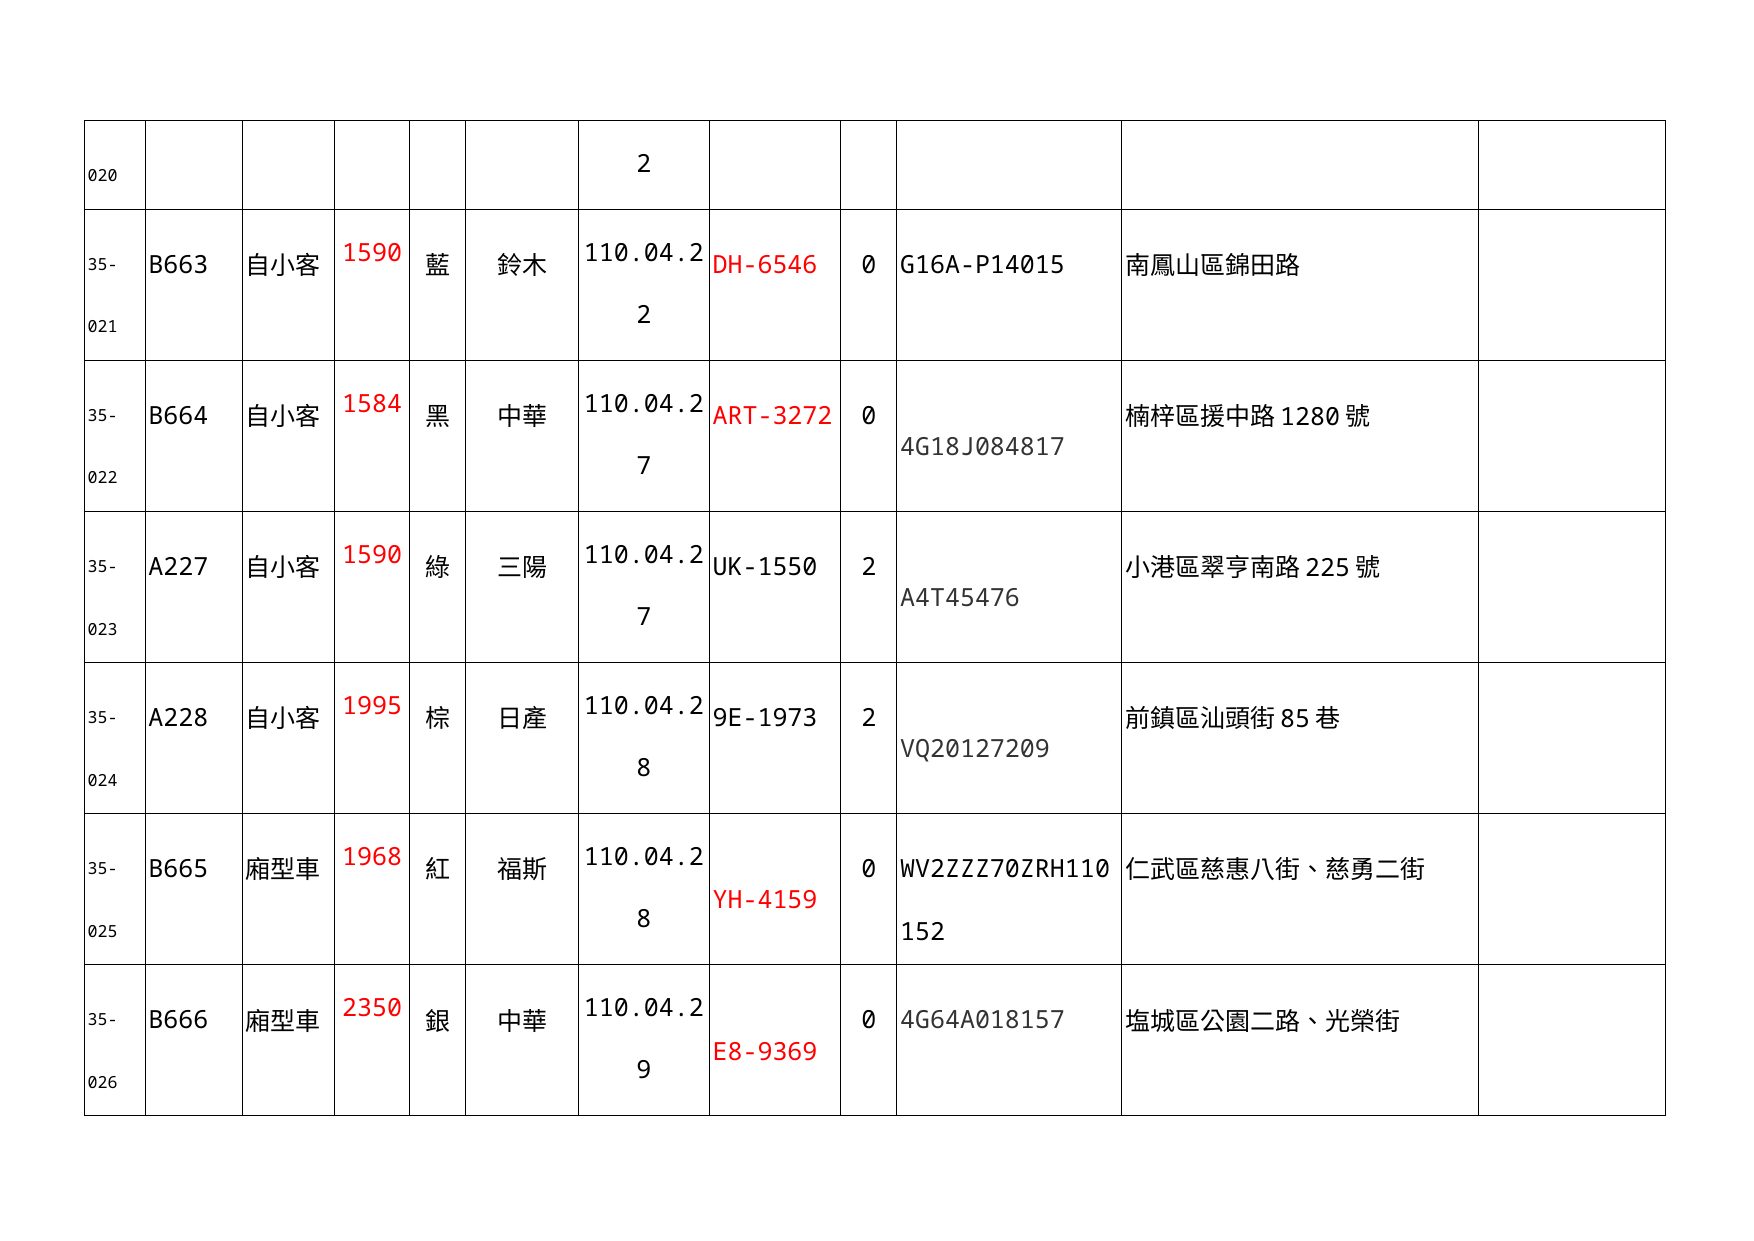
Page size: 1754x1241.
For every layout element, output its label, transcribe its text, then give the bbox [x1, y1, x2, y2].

table_cell YH-4159 [710, 814, 840, 964]
table_cell 藍 [410, 210, 465, 360]
table_cell 廂型車 [243, 965, 334, 1115]
table_cell 1590 [335, 210, 409, 360]
table_cell [1479, 965, 1665, 1115]
table_cell [335, 121, 409, 209]
table_cell 仁武區慈惠八街、慈勇二街 [1122, 814, 1478, 964]
table_cell B663 [146, 210, 242, 360]
table_cell 黑 [410, 361, 465, 511]
table_cell [243, 121, 334, 209]
table_cell 2 [579, 121, 709, 209]
table_cell 35-024 [85, 663, 145, 813]
table_cell [466, 121, 578, 209]
table_cell [1479, 663, 1665, 813]
table_cell [146, 121, 242, 209]
table_cell 三陽 [466, 512, 578, 662]
table_cell 棕 [410, 663, 465, 813]
table_cell [1479, 512, 1665, 662]
table_cell 2 [841, 663, 896, 813]
table_cell [710, 121, 840, 209]
table_cell 1584 [335, 361, 409, 511]
table_cell 自小客 [243, 361, 334, 511]
table_cell 自小客 [243, 210, 334, 360]
table_cell 廂型車 [243, 814, 334, 964]
table_cell 110.04.28 [579, 663, 709, 813]
table_cell G16A-P14015 [897, 210, 1121, 360]
table_cell A4T45476 [897, 512, 1121, 662]
table_cell 1995 [335, 663, 409, 813]
table_cell [1479, 814, 1665, 964]
table_cell 0 [841, 361, 896, 511]
table_cell 南鳳山區錦田路 [1122, 210, 1478, 360]
table_cell B665 [146, 814, 242, 964]
table_cell E8-9369 [710, 965, 840, 1115]
table_cell A228 [146, 663, 242, 813]
table_cell UK-1550 [710, 512, 840, 662]
table_cell [841, 121, 896, 209]
table_cell B664 [146, 361, 242, 511]
table_cell 楠梓區援中路1280號 [1122, 361, 1478, 511]
table_cell 35-025 [85, 814, 145, 964]
table_cell WV2ZZZ70ZRH110152 [897, 814, 1121, 964]
table_cell DH-6546 [710, 210, 840, 360]
table_cell 銀 [410, 965, 465, 1115]
table_cell [897, 121, 1121, 209]
table_cell 福斯 [466, 814, 578, 964]
table_cell 中華 [466, 361, 578, 511]
table_cell 自小客 [243, 512, 334, 662]
table_cell 110.04.27 [579, 361, 709, 511]
table_cell [410, 121, 465, 209]
table_cell 小港區翠亨南路225號 [1122, 512, 1478, 662]
table_cell 110.04.27 [579, 512, 709, 662]
table_cell 110.04.28 [579, 814, 709, 964]
table_cell 4G18J084817 [897, 361, 1121, 511]
table_cell 1590 [335, 512, 409, 662]
table_cell 0 [841, 814, 896, 964]
table_cell 110.04.29 [579, 965, 709, 1115]
table_cell 9E-1973 [710, 663, 840, 813]
table_cell 綠 [410, 512, 465, 662]
table_cell 前鎮區汕頭街85巷 [1122, 663, 1478, 813]
table_cell B666 [146, 965, 242, 1115]
table_cell 020 [85, 121, 145, 209]
table_cell 35-022 [85, 361, 145, 511]
table_cell 2350 [335, 965, 409, 1115]
table_cell 日產 [466, 663, 578, 813]
table_cell 鈴木 [466, 210, 578, 360]
table_cell 35-026 [85, 965, 145, 1115]
table_cell 0 [841, 965, 896, 1115]
table_cell VQ20127209 [897, 663, 1121, 813]
table_cell 塩城區公園二路、光榮街 [1122, 965, 1478, 1115]
table_cell 0 [841, 210, 896, 360]
table_cell 4G64A018157 [897, 965, 1121, 1115]
table_cell 1968 [335, 814, 409, 964]
table_cell [1479, 361, 1665, 511]
table_cell 中華 [466, 965, 578, 1115]
table_cell 2 [841, 512, 896, 662]
table_cell 紅 [410, 814, 465, 964]
table_cell [1479, 121, 1665, 209]
table_cell [1479, 210, 1665, 360]
table_cell 110.04.22 [579, 210, 709, 360]
table_cell 35-023 [85, 512, 145, 662]
table_cell 35-021 [85, 210, 145, 360]
table_cell A227 [146, 512, 242, 662]
table_cell 自小客 [243, 663, 334, 813]
table_cell [1122, 121, 1478, 209]
table_cell ART-3272 [710, 361, 840, 511]
